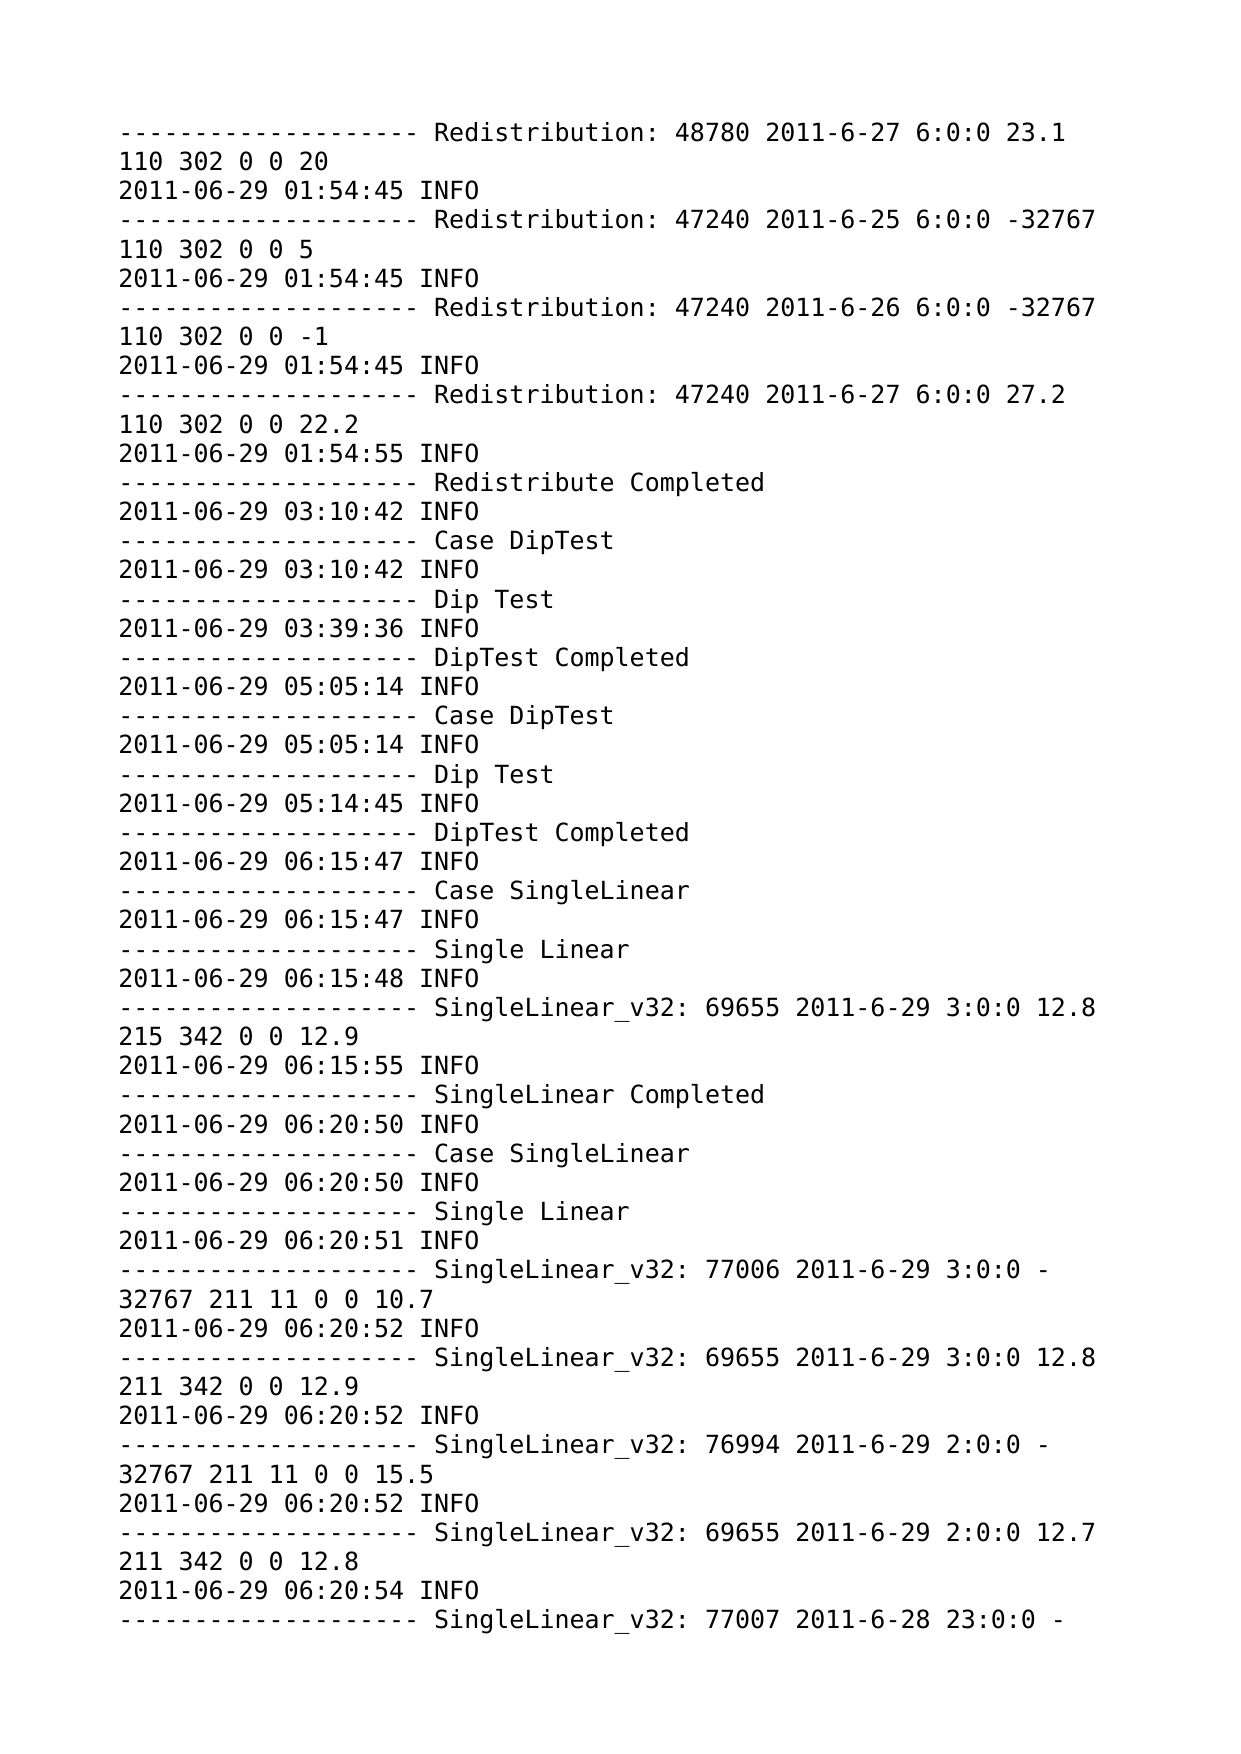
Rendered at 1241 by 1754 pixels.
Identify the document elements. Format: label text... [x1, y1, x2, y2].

text -------------------- Redistribution: 48780 2011-6-27 6:0:0 23.1 110 302 0 0 20 2011-06-29 01:54:45 INFO -------------------- Redistribution: 47240 2011-6-25 6:0:0 -32767 110 302 0 0 5 2011-06-29 01:54:45 INFO -------------------- Redistribution: 47240 2011-6-26 6:0:0 -32767 110 302 0 0 -1 2011-06-29 01:54:45 INFO -------------------- Redistribution: 47240 2011-6-27 6:0:0 27.2 110 302 0 0 22.2 2011-06-29 01:54:55 INFO -------------------- Redistribute Completed 2011-06-29 03:10:42 INFO -------------------- Case DipTest 2011-06-29 03:10:42 INFO -------------------- Dip Test 2011-06-29 03:39:36 INFO -------------------- DipTest Completed 2011-06-29 05:05:14 INFO -------------------- Case DipTest 2011-06-29 05:05:14 INFO -------------------- Dip Test 2011-06-29 05:14:45 INFO -------------------- DipTest Completed 2011-06-29 06:15:47 INFO -------------------- Case SingleLinear 2011-06-29 06:15:47 INFO -------------------- Single Linear 2011-06-29 06:15:48 INFO -------------------- SingleLinear_v32: 69655 2011-6-29 3:0:0 12.8 215 342 0 0 12.9 2011-06-29 06:15:55 INFO -------------------- SingleLinear Completed 2011-06-29 06:20:50 INFO -------------------- Case SingleLinear 2011-06-29 06:20:50 INFO -------------------- Single Linear 2011-06-29 06:20:51 INFO -------------------- SingleLinear_v32: 77006 2011-6-29 3:0:0 -32767 211 11 0 0 10.7 2011-06-29 06:20:52 INFO -------------------- SingleLinear_v32: 69655 2011-6-29 3:0:0 12.8 211 342 0 0 12.9 2011-06-29 06:20:52 INFO -------------------- SingleLinear_v32: 76994 2011-6-29 2:0:0 -32767 211 11 0 0 15.5 2011-06-29 06:20:52 INFO -------------------- SingleLinear_v32: 69655 2011-6-29 2:0:0 12.7 211 342 0 0 12.8 2011-06-29 06:20:54 INFO -------------------- SingleLinear_v32: 77007 2011-6-28 23:0:0 [118, 118, 1122, 1635]
